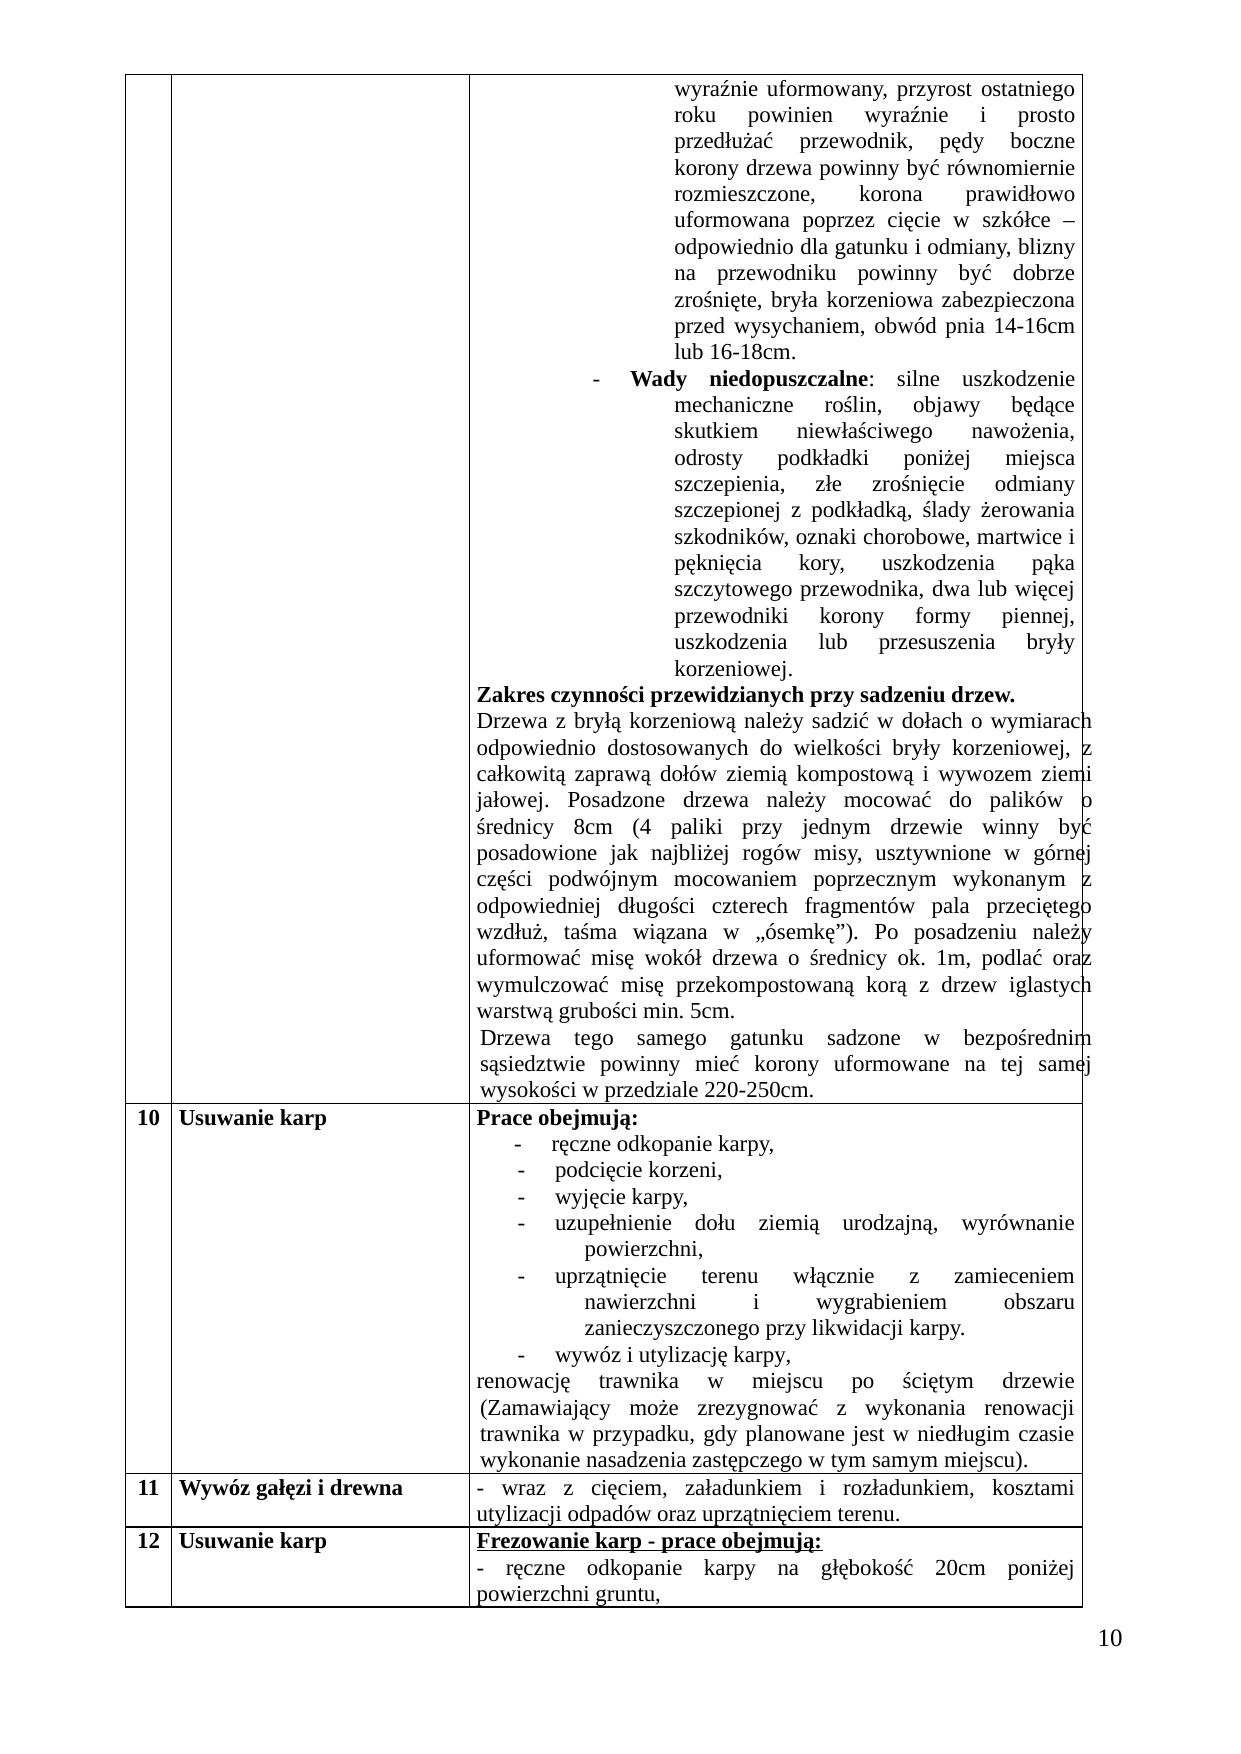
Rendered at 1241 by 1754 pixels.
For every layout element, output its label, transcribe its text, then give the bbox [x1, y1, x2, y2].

table_cell [172, 75, 469, 1103]
table_cell [126, 75, 171, 1103]
table_cell 10 [126, 1104, 171, 1473]
table_cell Wymagania dotyczące materiału roślinnego: parametry drzew winny być zgodne z zaleceniami jakościowymi dla materiału szkółkarskiego, danego gatunku, opracowanymi przez Związek Szkółkarzy Polskich oraz zgodne z parametrami określonymi przez Zamawiającego, rośliny muszą być zdrowe, zdrewniałe, zahartowane oraz prawidłowo uformowane z zachowaniem charakterystycznego dla gatunku i odmiany pokroju, wysokości, średnicy i długości pędów. Powinny być zachowane odpowiednie proporcje pomiędzy pniem, koroną i bryłą korzeniową. System korzeniowy musi być dobrze wykształcony, zwarty, odpowiedni do wieku rośliny i sposobu uprawy. Materiał powinien posiadać następujące cechy: podstawa korony drzew piennych powinna być uformowana na wysokości min. 220-250cm (z wyjątkiem odmian kolumnowych), pień prosty, pączek szczytowy przewodnika powinien być wyraźnie uformowany, przyrost ostatniego roku powinien wyraźnie i prosto przedłużać przewodnik, pędy boczne korony drzewa powinny być równomiernie rozmieszczone, korona prawidłowo uformowana poprzez cięcie w szkółce – odpowiednio dla gatunku i odmiany, blizny na przewodniku powinny być dobrze zrośnięte, bryła korzeniowa zabezpieczona przed wysychaniem, obwód pnia 14-16cm lub 16-18cm. Wady niedopuszczalne: silne uszkodzenie mechaniczne roślin, objawy będące skutkiem niewłaściwego nawożenia, odrosty podkładki poniżej miejsca szczepienia, złe zrośnięcie odmiany szczepionej z podkładką, ślady żerowania szkodników, oznaki chorobowe, martwice i pęknięcia kory, uszkodzenia pąka szczytowego przewodnika, dwa lub więcej przewodniki korony formy piennej, uszkodzenia lub przesuszenia bryły korzeniowej. Zakres czynności przewidzianych przy sadzeniu drzew. Drzewa z bryłą korzeniową należy sadzić w dołach o wymiarach odpowiednio dostosowanych do wielkości bryły korzeniowej, z całkowitą zaprawą dołów ziemią kompostową i wywozem ziemi jałowej. Posadzone drzewa należy mocować do palików o średnicy 8cm (4 paliki przy jednym drzewie winny być posadowione jak najbliżej rogów misy, usztywnione w górnej części podwójnym mocowaniem poprzecznym wykonanym z odpowiedniej długości czterech fragmentów pala przeciętego wzdłuż, taśma wiązana w „ósemkę”). Po posadzeniu należy uformować misę wokół drzewa o średnicy ok. 1m, podlać oraz wymulczować misę przekompostowaną korą z drzew iglastych warstwą grubości min. 5cm. Drzewa tego samego gatunku sadzone w bezpośrednim sąsiedztwie powinny mieć korony uformowane na tej samej wysokości w przedziale 220-250cm. [470, 75, 1082, 1103]
table_cell 12 [126, 1528, 171, 1606]
table_cell Usuwanie karp [172, 1528, 469, 1606]
table_cell Frezowanie karp - prace obejmują: - ręczne odkopanie karpy na głębokość 20cm poniżej powierzchni gruntu, [470, 1528, 1082, 1606]
table_cell Prace obejmują: ręczne odkopanie karpy, podcięcie korzeni, wyjęcie karpy, uzupełnienie dołu ziemią urodzajną, wyrównanie powierzchni, uprzątnięcie terenu włącznie z zamieceniem nawierzchni i wygrabieniem obszaru zanieczyszczonego przy likwidacji karpy. wywóz i utylizację karpy, renowację trawnika w miejscu po ściętym drzewie (Zamawiający może zrezygnować z wykonania renowacji trawnika w przypadku, gdy planowane jest w niedługim czasie wykonanie nasadzenia zastępczego w tym samym miejscu). [470, 1104, 1082, 1473]
table_cell Wywóz gałęzi i drewna [172, 1474, 469, 1526]
table_cell - wraz z cięciem, załadunkiem i rozładunkiem, kosztami utylizacji odpadów oraz uprzątnięciem terenu. [470, 1474, 1082, 1526]
table_cell 11 [126, 1474, 171, 1526]
table_cell Usuwanie karp [172, 1104, 469, 1473]
